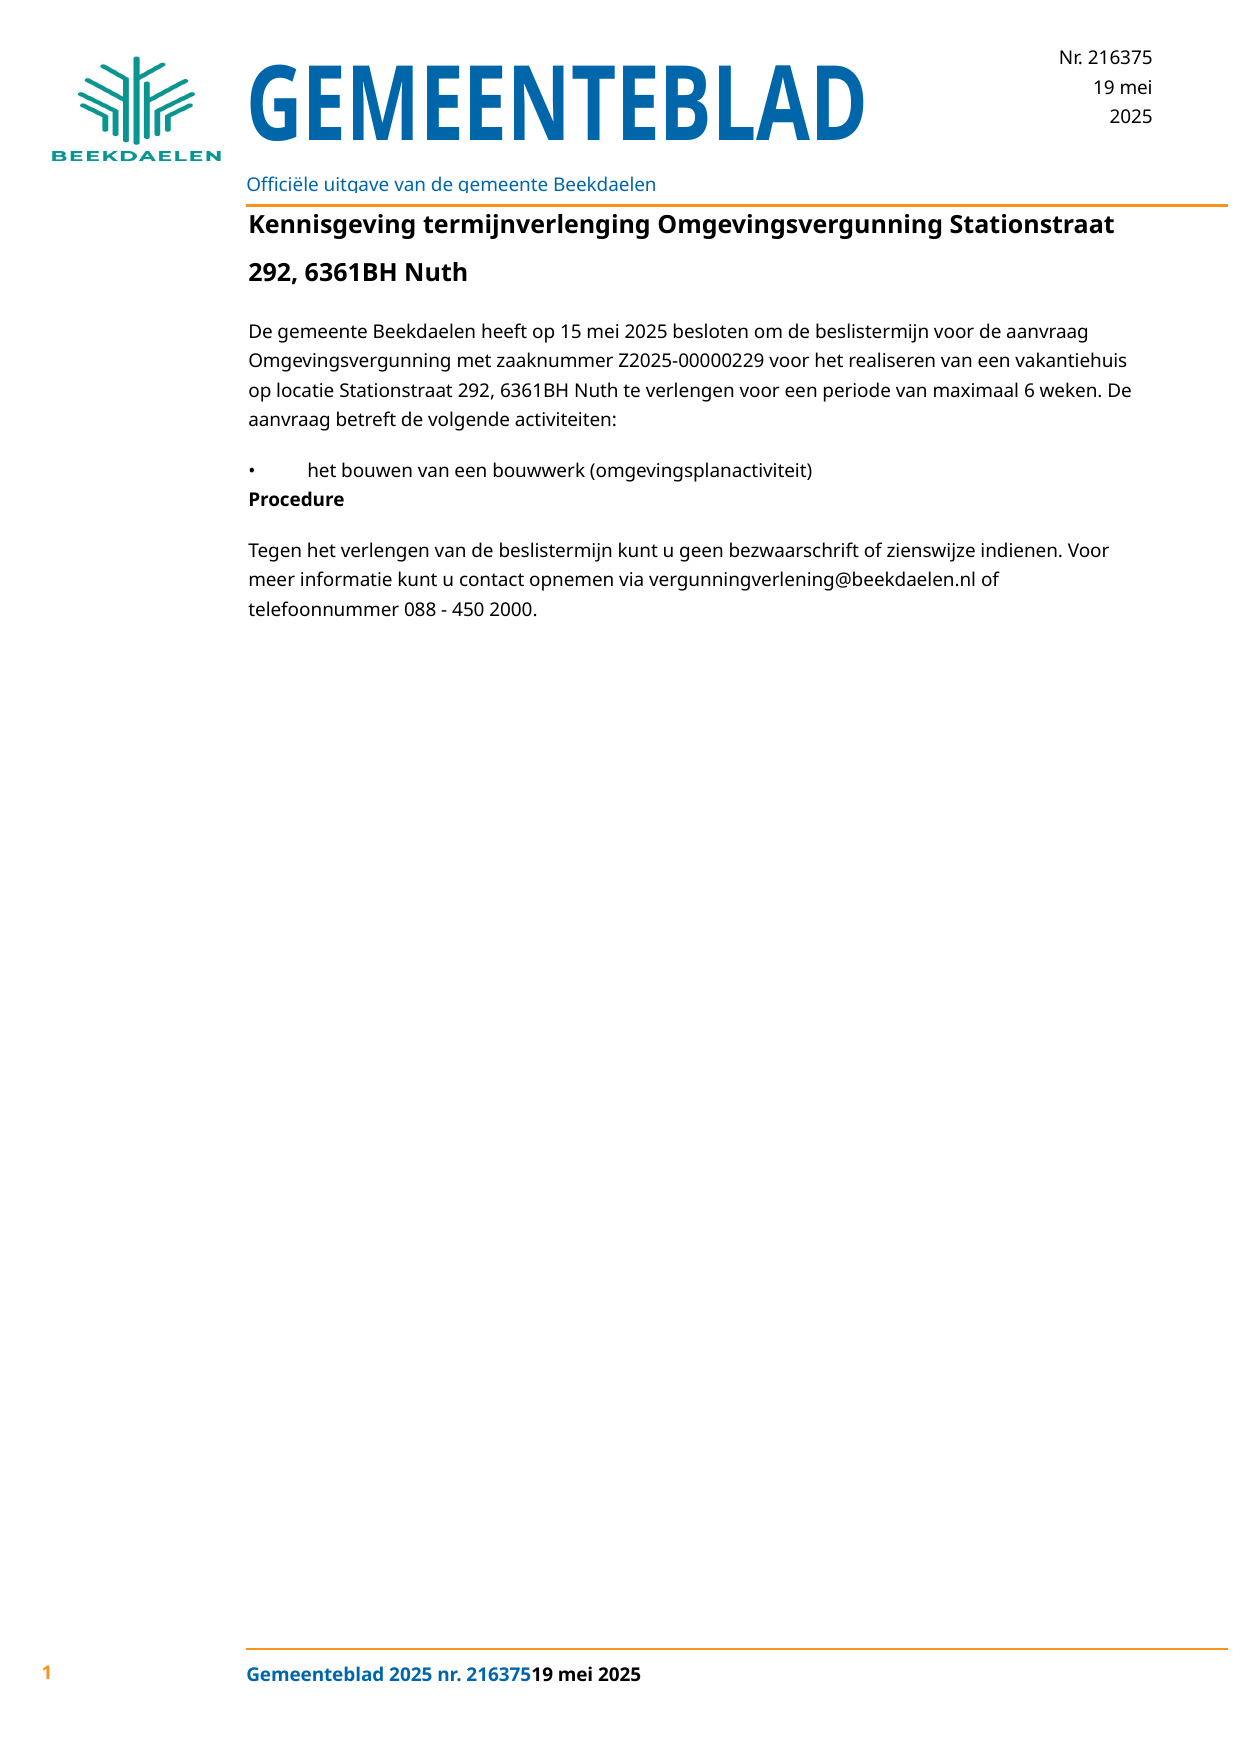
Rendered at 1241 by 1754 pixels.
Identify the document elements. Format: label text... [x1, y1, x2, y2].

picture [41, 47, 231, 172]
text De gemeente Beekdaelen heeft op 15 mei 2025 besloten om de beslistermijn voor de aanvraag Omgevingsvergunning met zaaknummer Z2025-00000229 voor het realiseren van een vakantiehuis op locatie Stationstraat 292, 6361BH Nuth te verlengen voor een periode van maximaal 6 weken. De aanvraag betreft de volgende activiteiten: [248, 318, 1152, 432]
list het bouwen van een bouwwerk (omgevingsplanactiviteit) [248, 457, 1152, 483]
text Tegen het verlengen van de beslistermijn kunt u geen bezwaarschrift of zienswijze indienen. Voor meer informatie kunt u contact opnemen via vergunningverlening@beekdaelen.nl of telefoonnummer 088 - 450 2000. [248, 537, 1152, 622]
text Procedure [248, 487, 1152, 512]
text Kennisgeving termijnverlenging Omgevingsvergunning Stationstraat 292, 6361BH Nuth [248, 207, 1152, 288]
